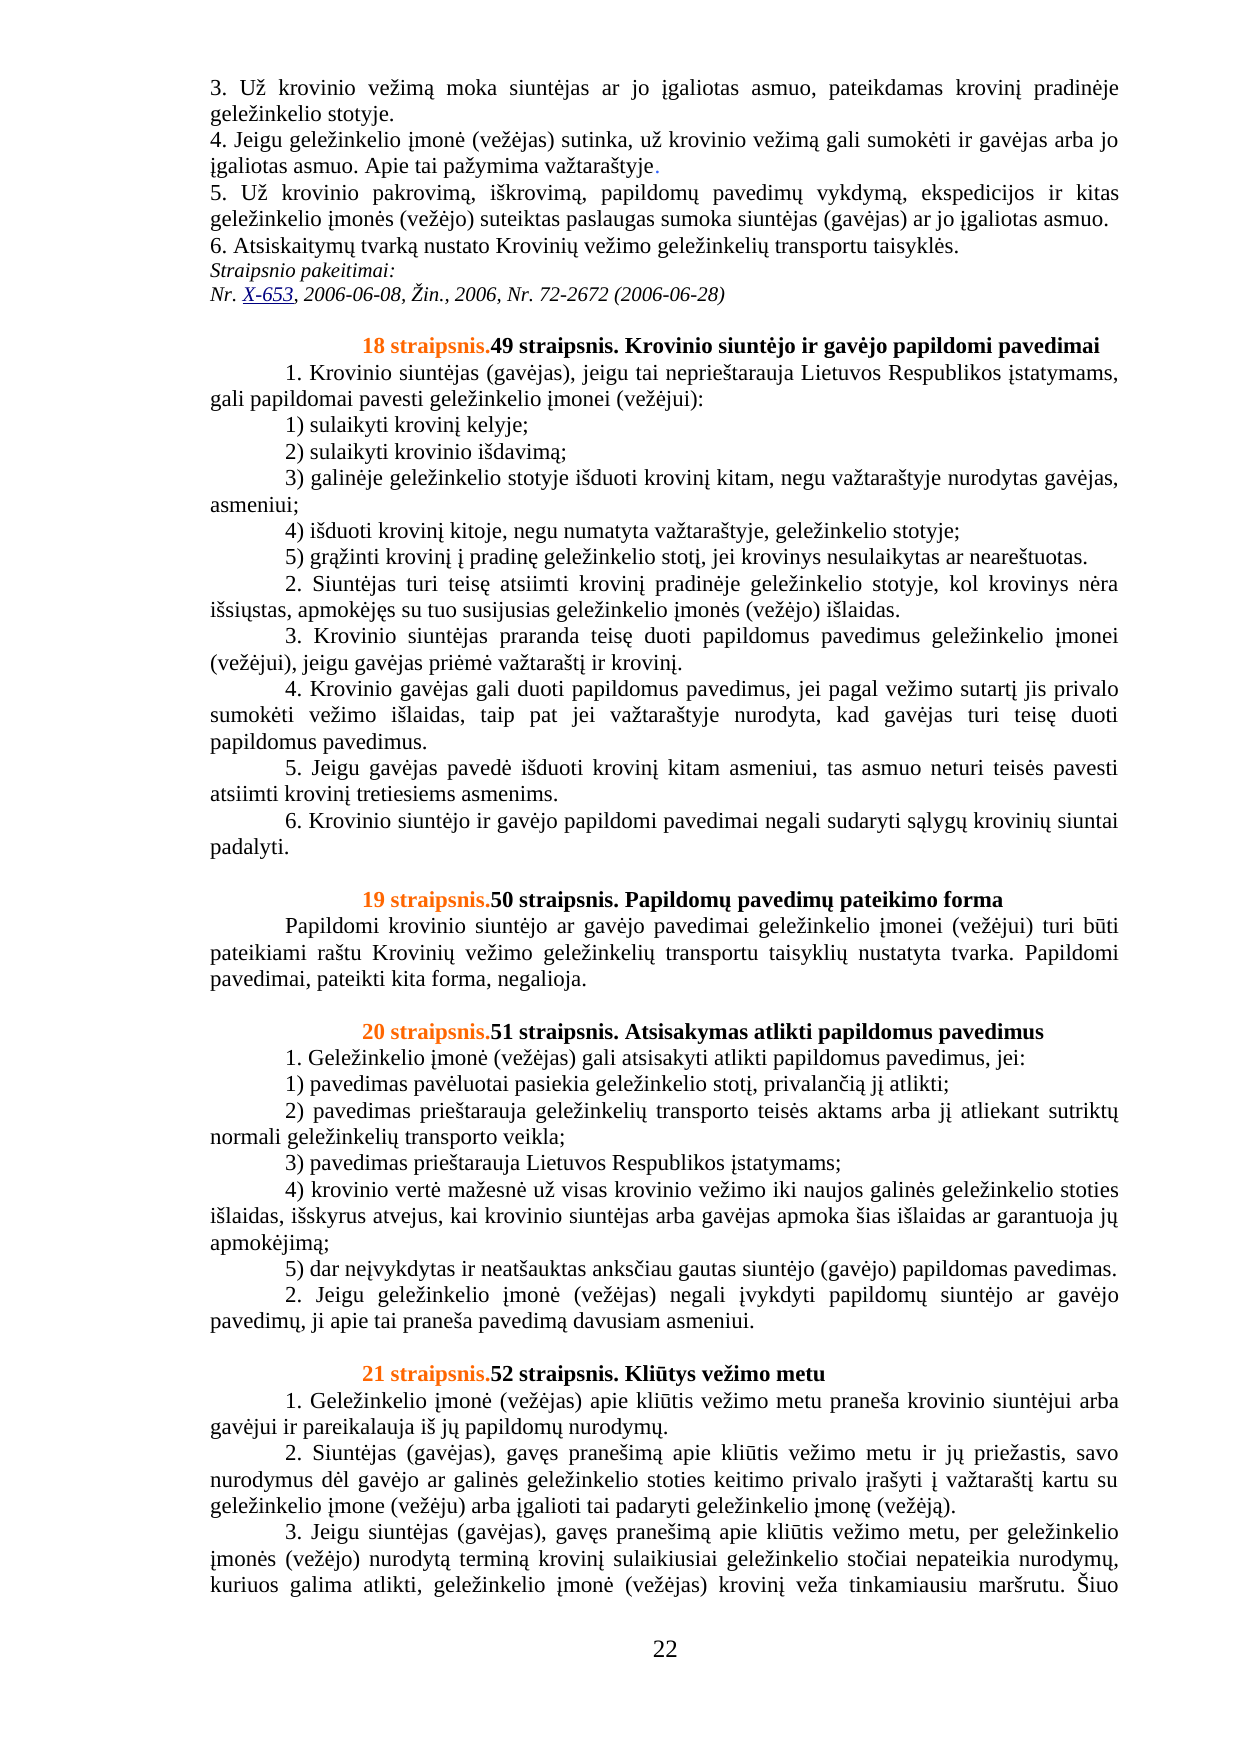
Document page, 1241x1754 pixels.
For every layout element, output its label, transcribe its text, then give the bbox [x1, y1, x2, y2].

text 4. Jeigu geležinkelio įmonė (vežėjas) sutinka, už krovinio vežimą gali sumokėti ir gavėjas arba jo įgaliotas asmuo. Apie tai pažymima važtaraštyje. [210, 126, 1120, 179]
text Straipsnio pakeitimai: [210, 258, 1120, 282]
subtitle 49 straipsnis. Krovinio siuntėjo ir gavėjo papildomi pavedimai [210, 332, 1120, 359]
text 4) krovinio vertė mažesnė už visas krovinio vežimo iki naujos galinės geležinkelio stoties išlaidas, išskyrus atvejus, kai krovinio siuntėjas arba gavėjas apmoka šias išlaidas ar garantuoja jų apmokėjimą; [210, 1176, 1120, 1255]
text 2) sulaikyti krovinio išdavimą; [210, 438, 1120, 464]
text 3) pavedimas prieštarauja Lietuvos Respublikos įstatymams; [210, 1149, 1120, 1176]
text 3) galinėje geležinkelio stotyje išduoti krovinį kitam, negu važtaraštyje nurodytas gavėjas, asmeniui; [210, 464, 1120, 517]
text 1) pavedimas pavėluotai pasiekia geležinkelio stotį, privalančią jį atlikti; [210, 1070, 1120, 1097]
text 4) išduoti krovinį kitoje, negu numatyta važtaraštyje, geležinkelio stotyje; [210, 517, 1120, 543]
text 6. Krovinio siuntėjo ir gavėjo papildomi pavedimai negali sudaryti sąlygų krovinių siuntai padalyti. [210, 807, 1120, 859]
text 2. Siuntėjas (gavėjas), gavęs pranešimą apie kliūtis vežimo metu ir jų priežastis, savo nurodymus dėl gavėjo ar galinės geležinkelio stoties keitimo privalo įrašyti į važtaraštį kartu su geležinkelio įmone (vežėju) arba įgalioti tai padaryti geležinkelio įmonę (vežėją). [210, 1439, 1120, 1518]
text 5) grąžinti krovinį į pradinę geležinkelio stotį, jei krovinys nesulaikytas ar neareštuotas. [210, 543, 1120, 570]
text 1. Geležinkelio įmonė (vežėjas) apie kliūtis vežimo metu praneša krovinio siuntėjui arba gavėjui ir pareikalauja iš jų papildomų nurodymų. [210, 1387, 1120, 1439]
text 3. Krovinio siuntėjas praranda teisę duoti papildomus pavedimus geležinkelio įmonei (vežėjui), jeigu gavėjas priėmė važtaraštį ir krovinį. [210, 622, 1120, 675]
text 1. Geležinkelio įmonė (vežėjas) gali atsisakyti atlikti papildomus pavedimus, jei: [210, 1044, 1120, 1070]
text 5) dar neįvykdytas ir neatšauktas anksčiau gautas siuntėjo (gavėjo) papildomas pavedimas. [210, 1255, 1120, 1281]
text 5. Už krovinio pakrovimą, iškrovimą, papildomų pavedimų vykdymą, ekspedicijos ir kitas geležinkelio įmonės (vežėjo) suteiktas paslaugas sumoka siuntėjas (gavėjas) ar jo įgaliotas asmuo. [210, 179, 1120, 232]
subtitle 51 straipsnis. Atsisakymas atlikti papildomus pavedimus [210, 1018, 1120, 1044]
text 2. Siuntėjas turi teisę atsiimti krovinį pradinėje geležinkelio stotyje, kol krovinys nėra išsiųstas, apmokėjęs su tuo susijusias geležinkelio įmonės (vežėjo) išlaidas. [210, 570, 1120, 622]
text 1. Krovinio siuntėjas (gavėjas), jeigu tai neprieštarauja Lietuvos Respublikos įstatymams, gali papildomai pavesti geležinkelio įmonei (vežėjui): [210, 359, 1120, 412]
text Nr. X-653, 2006-06-08, Žin., 2006, Nr. 72-2672 (2006-06-28) [210, 282, 1120, 306]
subtitle 50 straipsnis. Papildomų pavedimų pateikimo forma [210, 886, 1120, 912]
text 2) pavedimas prieštarauja geležinkelių transporto teisės aktams arba jį atliekant sutriktų normali geležinkelių transporto veikla; [210, 1097, 1120, 1149]
text 3. Jeigu siuntėjas (gavėjas), gavęs pranešimą apie kliūtis vežimo metu, per geležinkelio įmonės (vežėjo) nurodytą terminą krovinį sulaikiusiai geležinkelio stočiai nepateikia nurodymų, kuriuos galima atlikti, geležinkelio įmonė (vežėjas) krovinį veža tinkamiausiu maršrutu. Šiuo [210, 1518, 1120, 1597]
text 5. Jeigu gavėjas pavedė išduoti krovinį kitam asmeniui, tas asmuo neturi teisės pavesti atsiimti krovinį tretiesiems asmenims. [210, 754, 1120, 807]
text 2. Jeigu geležinkelio įmonė (vežėjas) negali įvykdyti papildomų siuntėjo ar gavėjo pavedimų, ji apie tai praneša pavedimą davusiam asmeniui. [210, 1281, 1120, 1334]
text 6. Atsiskaitymų tvarką nustato Krovinių vežimo geležinkelių transportu taisyklės. [210, 232, 1120, 258]
text 4. Krovinio gavėjas gali duoti papildomus pavedimus, jei pagal vežimo sutartį jis privalo sumokėti vežimo išlaidas, taip pat jei važtaraštyje nurodyta, kad gavėjas turi teisę duoti papildomus pavedimus. [210, 675, 1120, 754]
text 3. Už krovinio vežimą moka siuntėjas ar jo įgaliotas asmuo, pateikdamas krovinį pradinėje geležinkelio stotyje. [210, 73, 1120, 126]
subtitle 52 straipsnis. Kliūtys vežimo metu [210, 1360, 1120, 1387]
text Papildomi krovinio siuntėjo ar gavėjo pavedimai geležinkelio įmonei (vežėjui) turi būti pateikiami raštu Krovinių vežimo geležinkelių transportu taisyklių nustatyta tvarka. Papildomi pavedimai, pateikti kita forma, negalioja. [210, 912, 1120, 991]
text 1) sulaikyti krovinį kelyje; [210, 412, 1120, 438]
